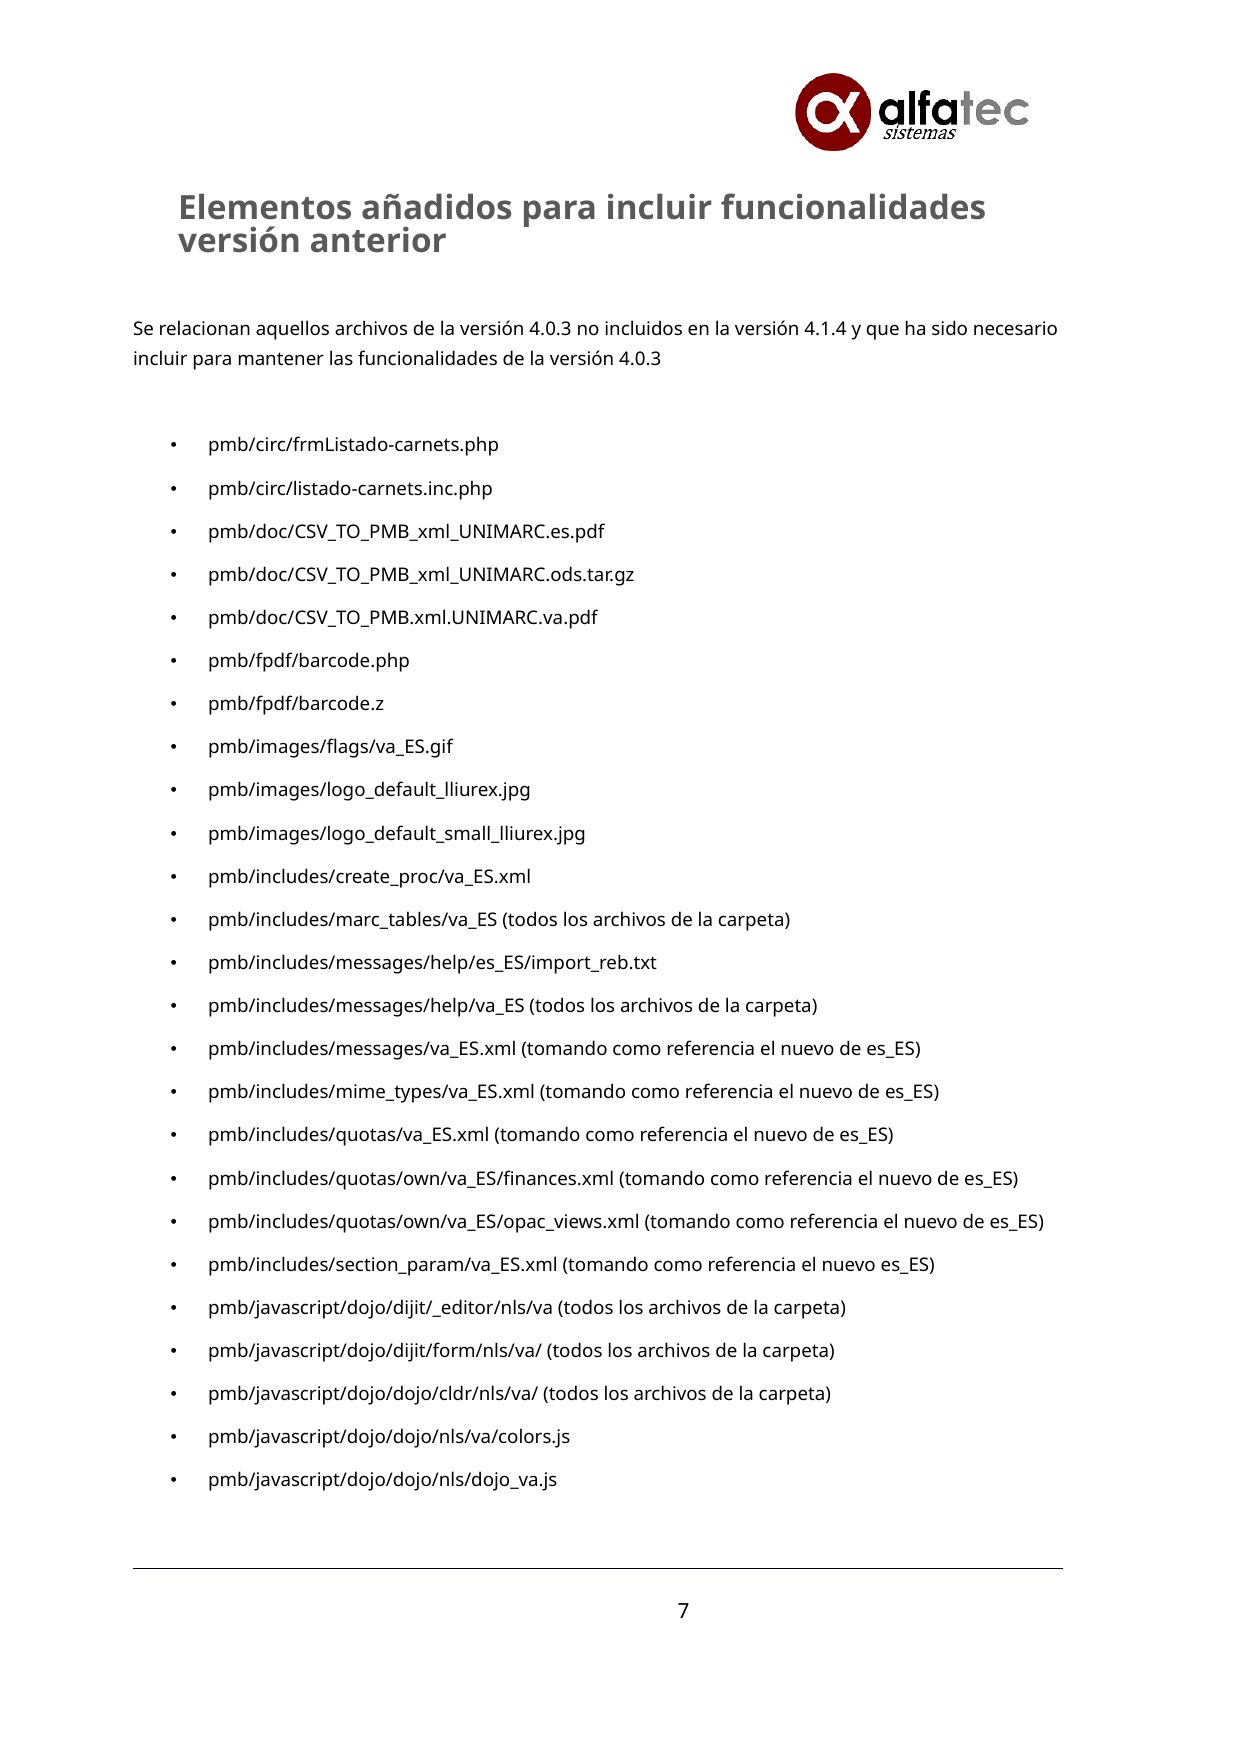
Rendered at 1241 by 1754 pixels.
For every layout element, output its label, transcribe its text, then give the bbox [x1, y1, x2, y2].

list pmb/javascript/dojo/dijit/_editor/nls/va (todos los archivos de la carpeta) [170, 1294, 1063, 1320]
list pmb/fpdf/barcode.php [170, 647, 1063, 673]
list pmb/images/logo_default_lliurex.jpg [170, 777, 1063, 802]
list pmb/includes/mime_types/va_ES.xml (tomando como referencia el nuevo de es_ES) [170, 1079, 1063, 1104]
list pmb/includes/messages/va_ES.xml (tomando como referencia el nuevo de es_ES) [170, 1036, 1063, 1061]
list pmb/javascript/dojo/dojo/cldr/nls/va/ (todos los archivos de la carpeta) [170, 1381, 1063, 1406]
list pmb/includes/messages/help/va_ES (todos los archivos de la carpeta) [170, 992, 1063, 1018]
text Se relacionan aquellos archivos de la versión 4.0.3 no incluidos en la versión 4.1.4 y que ha sido necesario incluir para mantener las funcionalidades de la versión 4.0.3 [133, 315, 1059, 371]
list pmb/includes/quotas/own/va_ES/opac_views.xml (tomando como referencia el nuevo de es_ES) [170, 1208, 1063, 1233]
list pmb/javascript/dojo/dojo/nls/dojo_va.js [170, 1467, 1063, 1492]
list pmb/doc/CSV_TO_PMB_xml_UNIMARC.ods.tar.gz [170, 561, 1063, 587]
list pmb/doc/CSV_TO_PMB.xml.UNIMARC.va.pdf [170, 604, 1063, 630]
list pmb/images/logo_default_small_lliurex.jpg [170, 820, 1063, 845]
picture [795, 73, 1031, 151]
list pmb/doc/CSV_TO_PMB_xml_UNIMARC.es.pdf [170, 518, 1063, 543]
list pmb/includes/create_proc/va_ES.xml [170, 863, 1063, 888]
list pmb/circ/frmListado-carnets.php [170, 432, 1063, 457]
list pmb/fpdf/barcode.z [170, 691, 1063, 716]
subtitle Elementos añadidos para incluir funcionalidades versión anterior [133, 193, 1063, 259]
list pmb/images/flags/va_ES.gif [170, 734, 1063, 759]
list pmb/includes/quotas/own/va_ES/finances.xml (tomando como referencia el nuevo de es_ES) [170, 1165, 1063, 1190]
list pmb/javascript/dojo/dijit/form/nls/va/ (todos los archivos de la carpeta) [170, 1337, 1063, 1363]
list pmb/includes/quotas/va_ES.xml (tomando como referencia el nuevo de es_ES) [170, 1122, 1063, 1147]
list pmb/includes/section_param/va_ES.xml (tomando como referencia el nuevo es_ES) [170, 1251, 1063, 1277]
list pmb/circ/listado-carnets.inc.php [170, 475, 1063, 500]
list pmb/javascript/dojo/dojo/nls/va/colors.js [170, 1424, 1063, 1449]
list pmb/includes/marc_tables/va_ES (todos los archivos de la carpeta) [170, 906, 1063, 932]
list pmb/includes/messages/help/es_ES/import_reb.txt [170, 949, 1063, 975]
